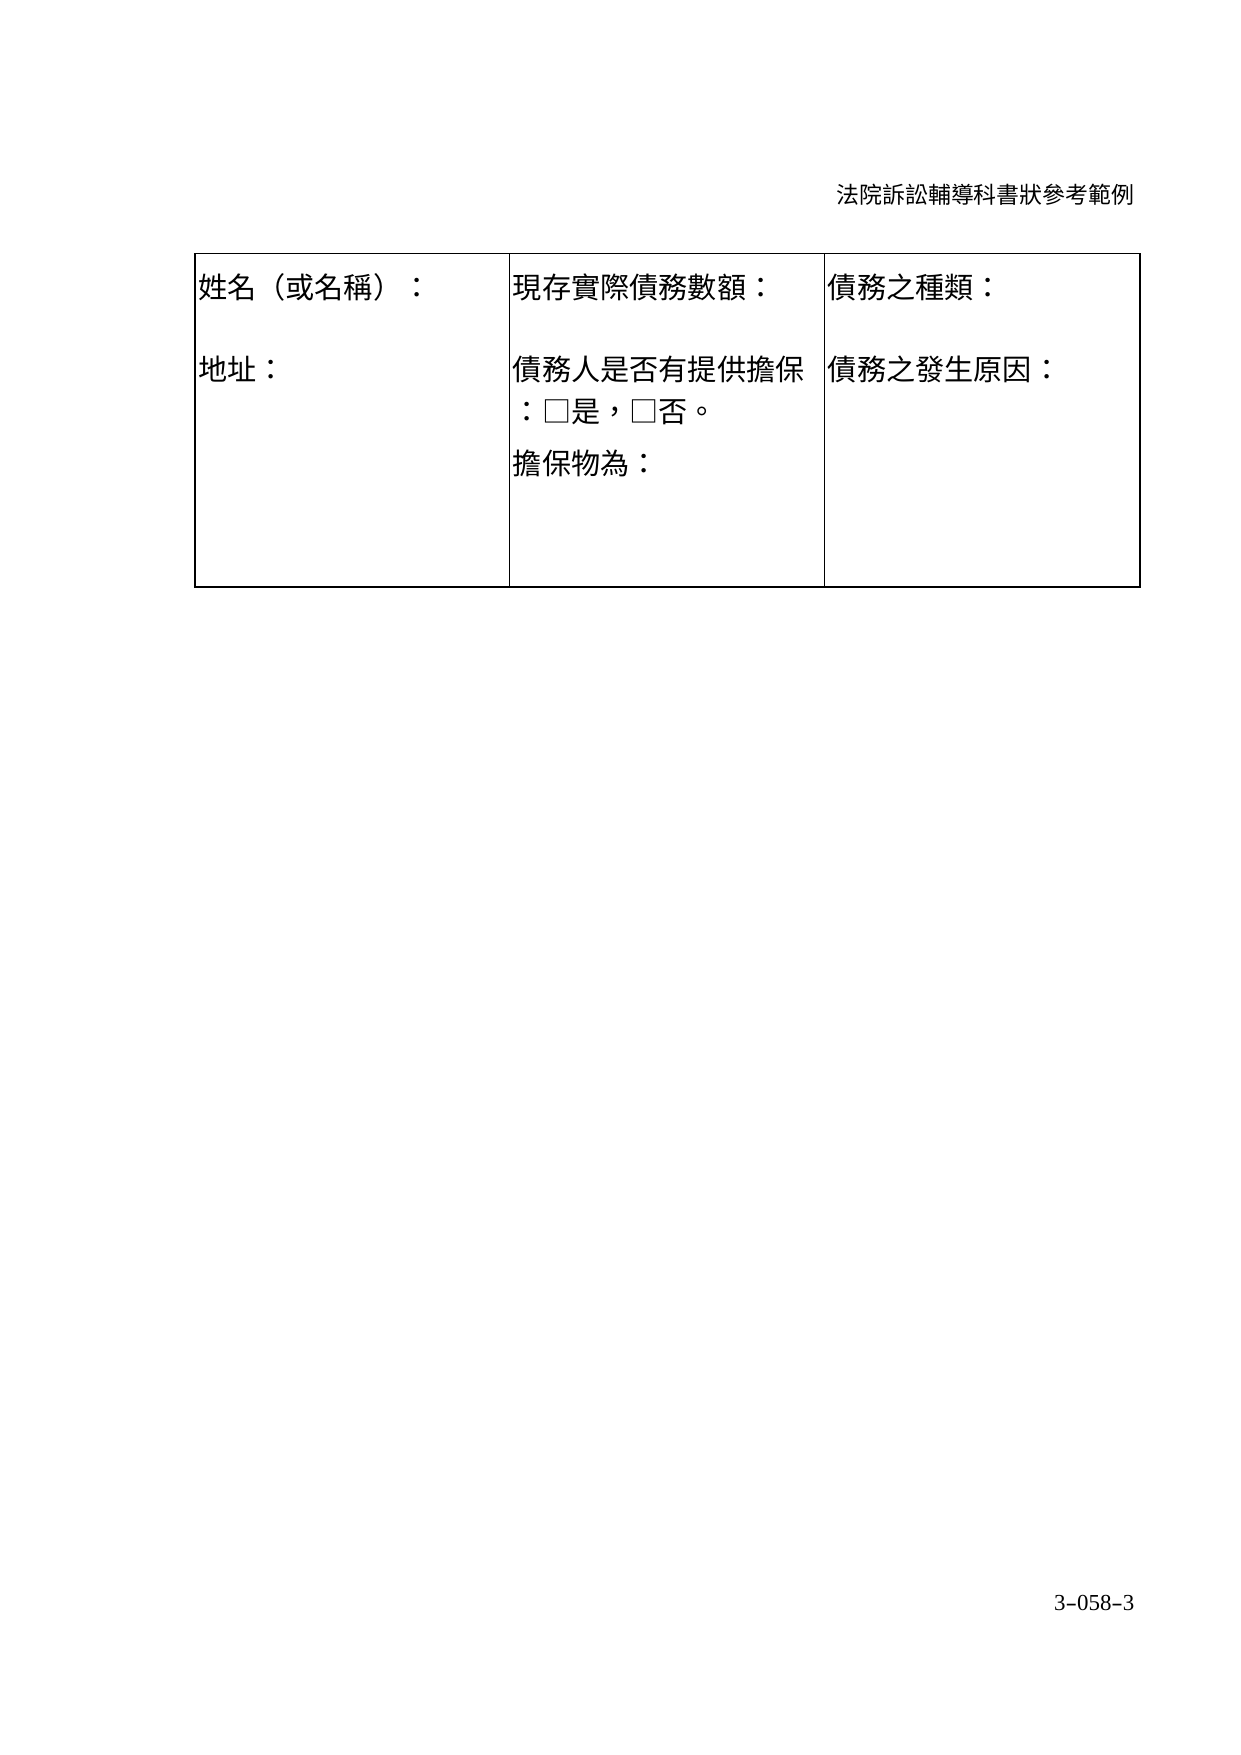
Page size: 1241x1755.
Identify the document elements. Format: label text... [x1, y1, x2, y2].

table_cell 姓名（或名稱）： 地址： [196, 254, 509, 586]
table_cell 債務之種類： 債務之發生原因： [825, 254, 1139, 586]
table_cell 現存實際債務數額： 債務人是否有提供擔保 ：□是，□否。 擔保物為： [510, 254, 824, 586]
